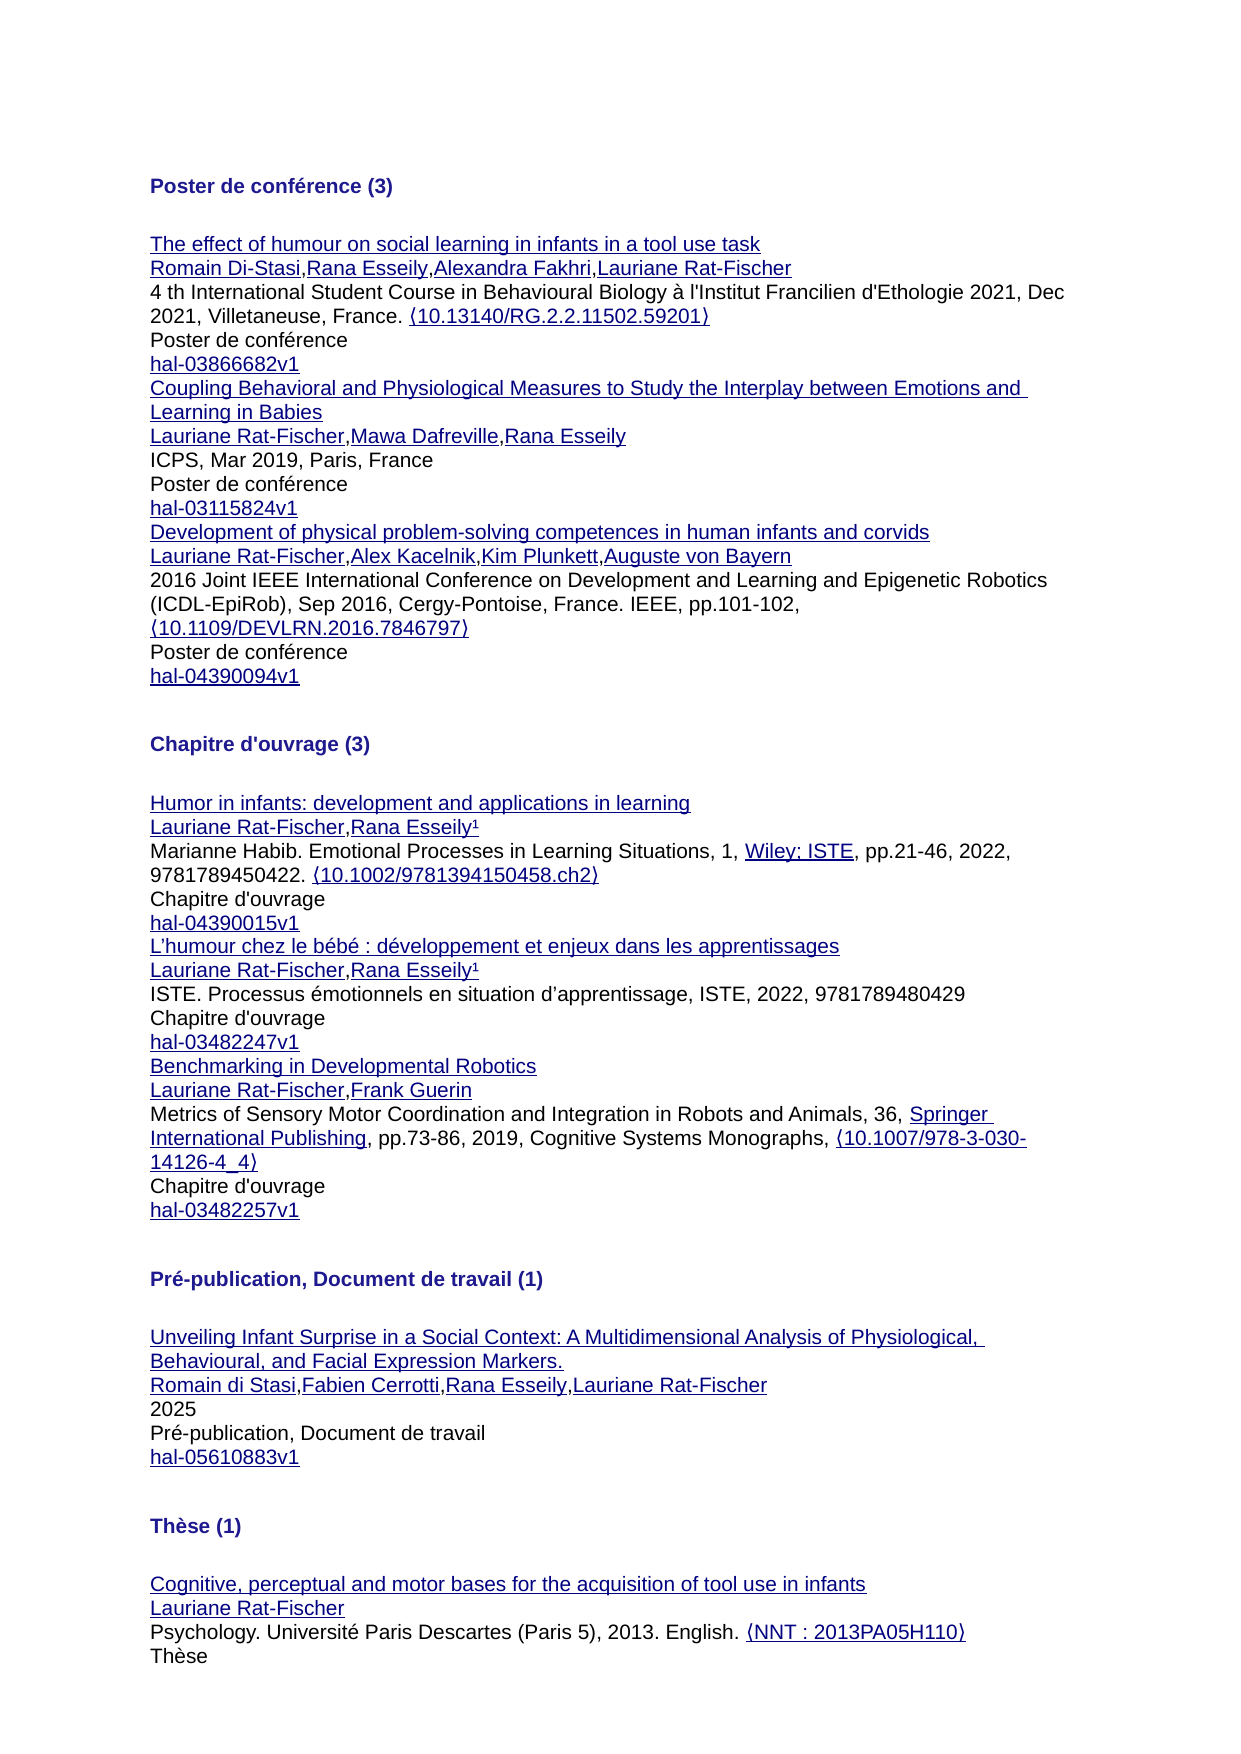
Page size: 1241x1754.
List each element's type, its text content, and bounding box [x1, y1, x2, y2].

table_header Humor in infants: development and applications in learning Lauriane Rat-Fischer,Rana Esseily¹ Marianne Habib. Emotional Processes in Learning Situations, 1, Wiley; ISTE, pp.21-46, 2022, 9781789450422. ⟨10.1002/9781394150458.ch2⟩ Chapitre d'ouvrage hal-04390015v1 [150, 791, 1090, 934]
subtitle Chapitre d'ouvrage (3) [150, 732, 1090, 756]
table_cell Benchmarking in Developmental Robotics Lauriane Rat-Fischer,Frank Guerin Metrics of Sensory Motor Coordination and Integration in Robots and Animals, 36, Springer International Publishing, pp.73-86, 2019, Cognitive Systems Monographs, ⟨10.1007/978-3-030-14126-4_4⟩ Chapitre d'ouvrage hal-03482257v1 [150, 1054, 1090, 1222]
table_cell Development of physical problem-solving competences in human infants and corvids Lauriane Rat-Fischer,Alex Kacelnik,Kim Plunkett,Auguste von Bayern 2016 Joint IEEE International Conference on Development and Learning and Epigenetic Robotics (ICDL-EpiRob), Sep 2016, Cergy-Pontoise, France. IEEE, pp.101-102, ⟨10.1109/DEVLRN.2016.7846797⟩ Poster de conférence hal-04390094v1 [150, 520, 1090, 687]
table_cell Coupling Behavioral and Physiological Measures to Study the Interplay between Emotions and Learning in Babies Lauriane Rat-Fischer,Mawa Dafreville,Rana Esseily ICPS, Mar 2019, Paris, France Poster de conférence hal-03115824v1 [150, 376, 1090, 520]
subtitle Poster de conférence (3) [150, 174, 1090, 198]
table_header Cognitive, perceptual and motor bases for the acquisition of tool use in infants Lauriane Rat-Fischer Psychology. Université Paris Descartes (Paris 5), 2013. English. ⟨NNT : 2013PA05H110⟩ Thèse [150, 1572, 1090, 1668]
subtitle Pré-publication, Document de travail (1) [150, 1267, 1090, 1291]
table_cell L’humour chez le bébé : développement et enjeux dans les apprentissages Lauriane Rat-Fischer,Rana Esseily¹ ISTE. Processus émotionnels en situation d’apprentissage, ISTE, 2022, 9781789480429 Chapitre d'ouvrage hal-03482247v1 [150, 934, 1090, 1054]
subtitle Thèse (1) [150, 1513, 1090, 1537]
table_header Unveiling Infant Surprise in a Social Context: A Multidimensional Analysis of Physiological, Behavioural, and Facial Expression Markers. Romain di Stasi,Fabien Cerrotti,Rana Esseily,Lauriane Rat-Fischer 2025 Pré-publication, Document de travail hal-05610883v1 [150, 1325, 1090, 1469]
table_header The effect of humour on social learning in infants in a tool use task Romain Di-Stasi,Rana Esseily,Alexandra Fakhri,Lauriane Rat-Fischer 4 th International Student Course in Behavioural Biology à l'Institut Francilien d'Ethologie 2021, Dec 2021, Villetaneuse, France. ⟨10.13140/RG.2.2.11502.59201⟩ Poster de conférence hal-03866682v1 [150, 232, 1090, 376]
